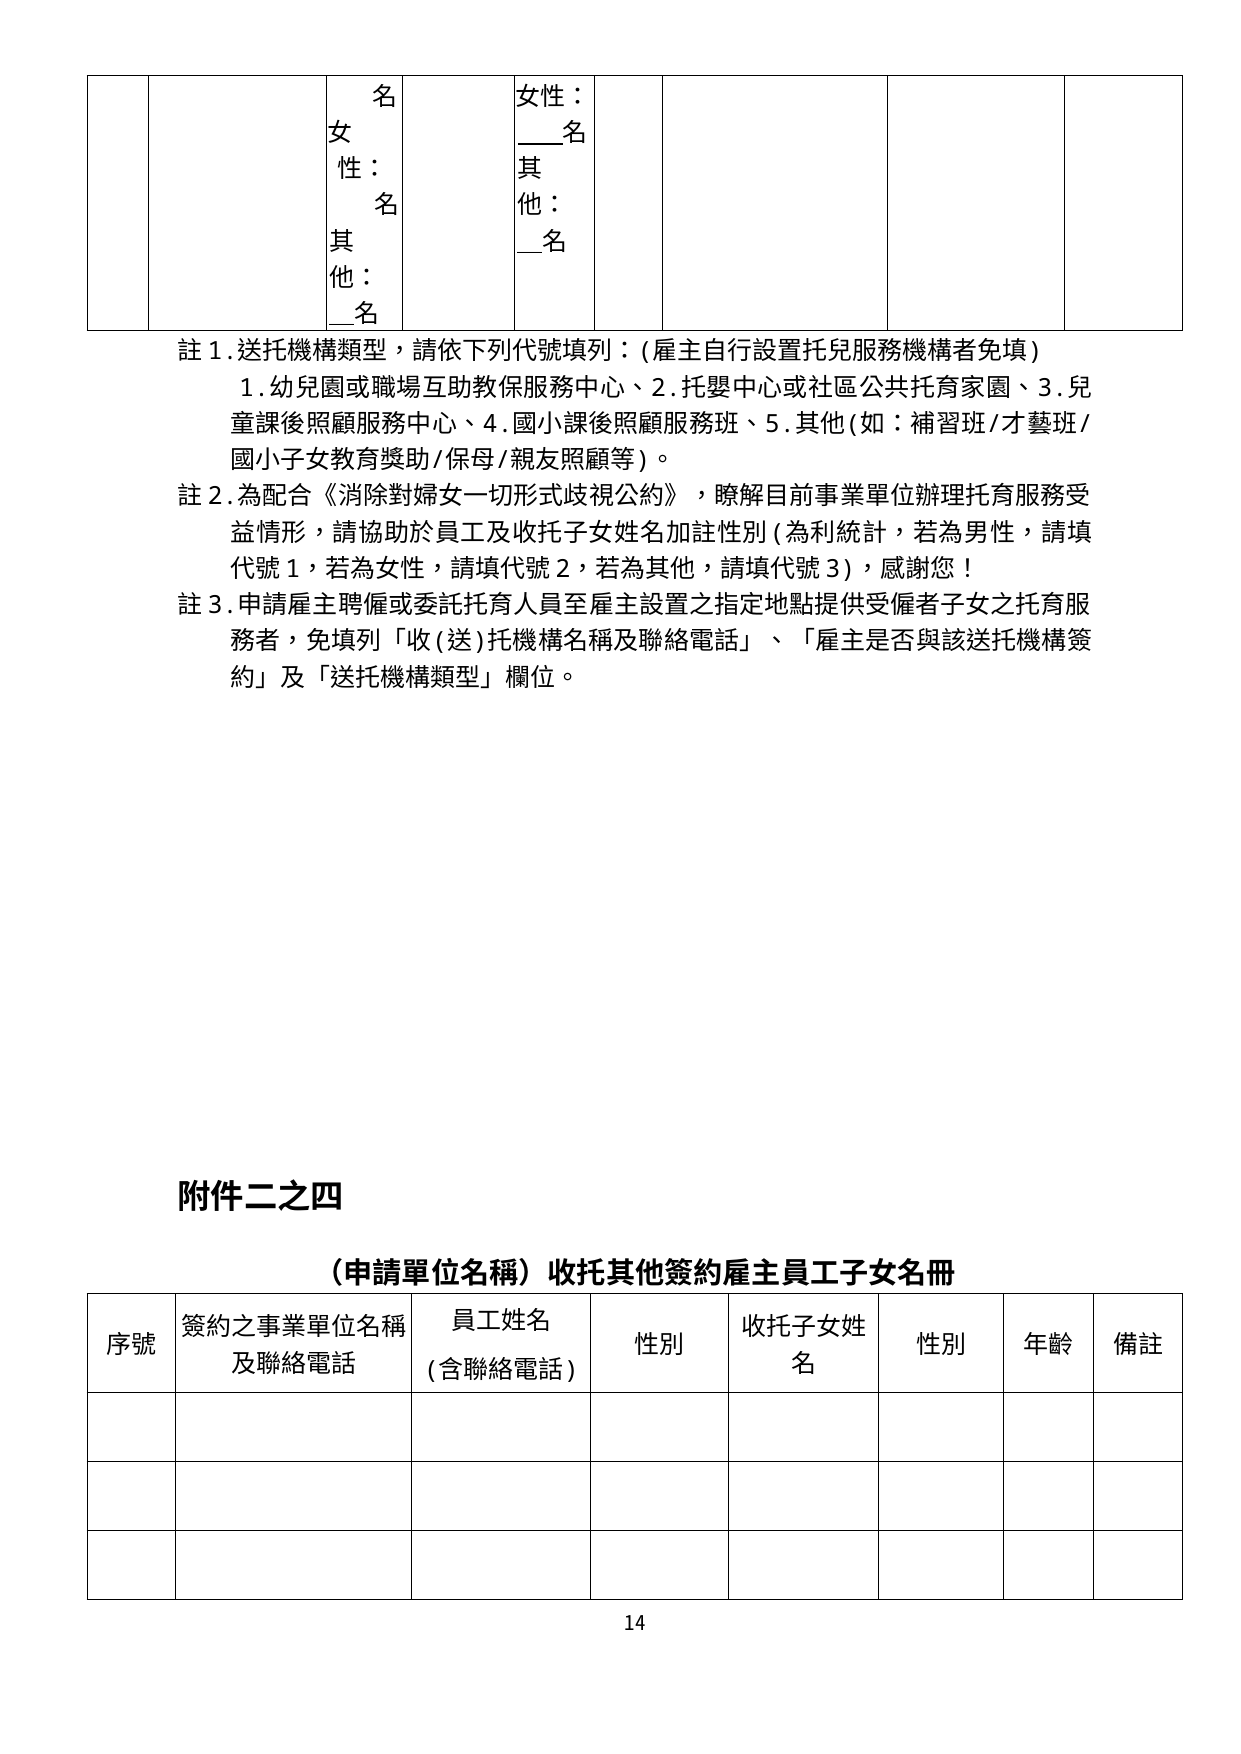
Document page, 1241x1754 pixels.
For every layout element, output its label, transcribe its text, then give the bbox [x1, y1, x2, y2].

table_cell [176, 1393, 411, 1461]
table_cell [591, 1393, 728, 1461]
text （申請單位名稱）收托其他簽約雇主員工子女名冊 [177, 1243, 1092, 1293]
table_cell [888, 76, 1064, 330]
table_cell [663, 76, 887, 330]
table_header 年齡 [1004, 1294, 1093, 1392]
table_cell [412, 1462, 590, 1530]
text 附件二之四 [177, 1168, 1092, 1218]
table_cell [88, 1462, 175, 1530]
table_cell [412, 1531, 590, 1599]
table_cell 名 女性： 名 其他： ＿名 [327, 76, 402, 330]
table_cell [1065, 76, 1182, 330]
table_header 簽約之事業單位名稱及聯絡電話 [176, 1294, 411, 1392]
table_cell [403, 76, 514, 330]
text 1.幼兒園或職場互助教保服務中心、2.托嬰中心或社區公共托育家園、3.兒童課後照顧服務中心、4.國小課後照顧服務班、5.其他(如：補習班/才藝班/國小子女教育獎助/保母/親友照顧等)。 [177, 367, 1092, 476]
table_cell [879, 1531, 1003, 1599]
table_header 員工姓名 (含聯絡電話) [412, 1294, 590, 1392]
table_cell [88, 1393, 175, 1461]
table_header 收托子女姓名 [729, 1294, 878, 1392]
table_cell [729, 1393, 878, 1461]
table_cell [1094, 1393, 1182, 1461]
table_header 序號 [88, 1294, 175, 1392]
table_cell [88, 76, 148, 330]
table_cell 女性： 名 其他： ＿名 [515, 76, 594, 330]
table_cell [595, 76, 662, 330]
table_cell [879, 1393, 1003, 1461]
table_cell [729, 1462, 878, 1530]
table_header 備註 [1094, 1294, 1182, 1392]
table_cell [591, 1531, 728, 1599]
table_cell [591, 1462, 728, 1530]
table_cell [1094, 1531, 1182, 1599]
text 註2.為配合《消除對婦女一切形式歧視公約》，瞭解目前事業單位辦理托育服務受益情形，請協助於員工及收托子女姓名加註性別(為利統計，若為男性，請填代號1，若為女性，請填代號2，若為其他，請填代號3)，感謝您！ [177, 476, 1092, 584]
table_cell [149, 76, 326, 330]
table_cell [176, 1531, 411, 1599]
table_cell [88, 1531, 175, 1599]
table_cell [412, 1393, 590, 1461]
table_header 性別 [879, 1294, 1003, 1392]
table_cell [176, 1462, 411, 1530]
table_cell [1094, 1462, 1182, 1530]
text 註3.申請雇主聘僱或委託托育人員至雇主設置之指定地點提供受僱者子女之托育服務者，免填列「收(送)托機構名稱及聯絡電話」、「雇主是否與該送托機構簽約」及「送托機構類型」欄位。 [177, 584, 1092, 693]
table_cell [879, 1462, 1003, 1530]
table_cell [729, 1531, 878, 1599]
table_cell [1004, 1531, 1093, 1599]
table_cell [1004, 1462, 1093, 1530]
table_cell [1004, 1393, 1093, 1461]
table_header 性別 [591, 1294, 728, 1392]
text 註1.送托機構類型，請依下列代號填列：(雇主自行設置托兒服務機構者免填) [177, 331, 1092, 367]
